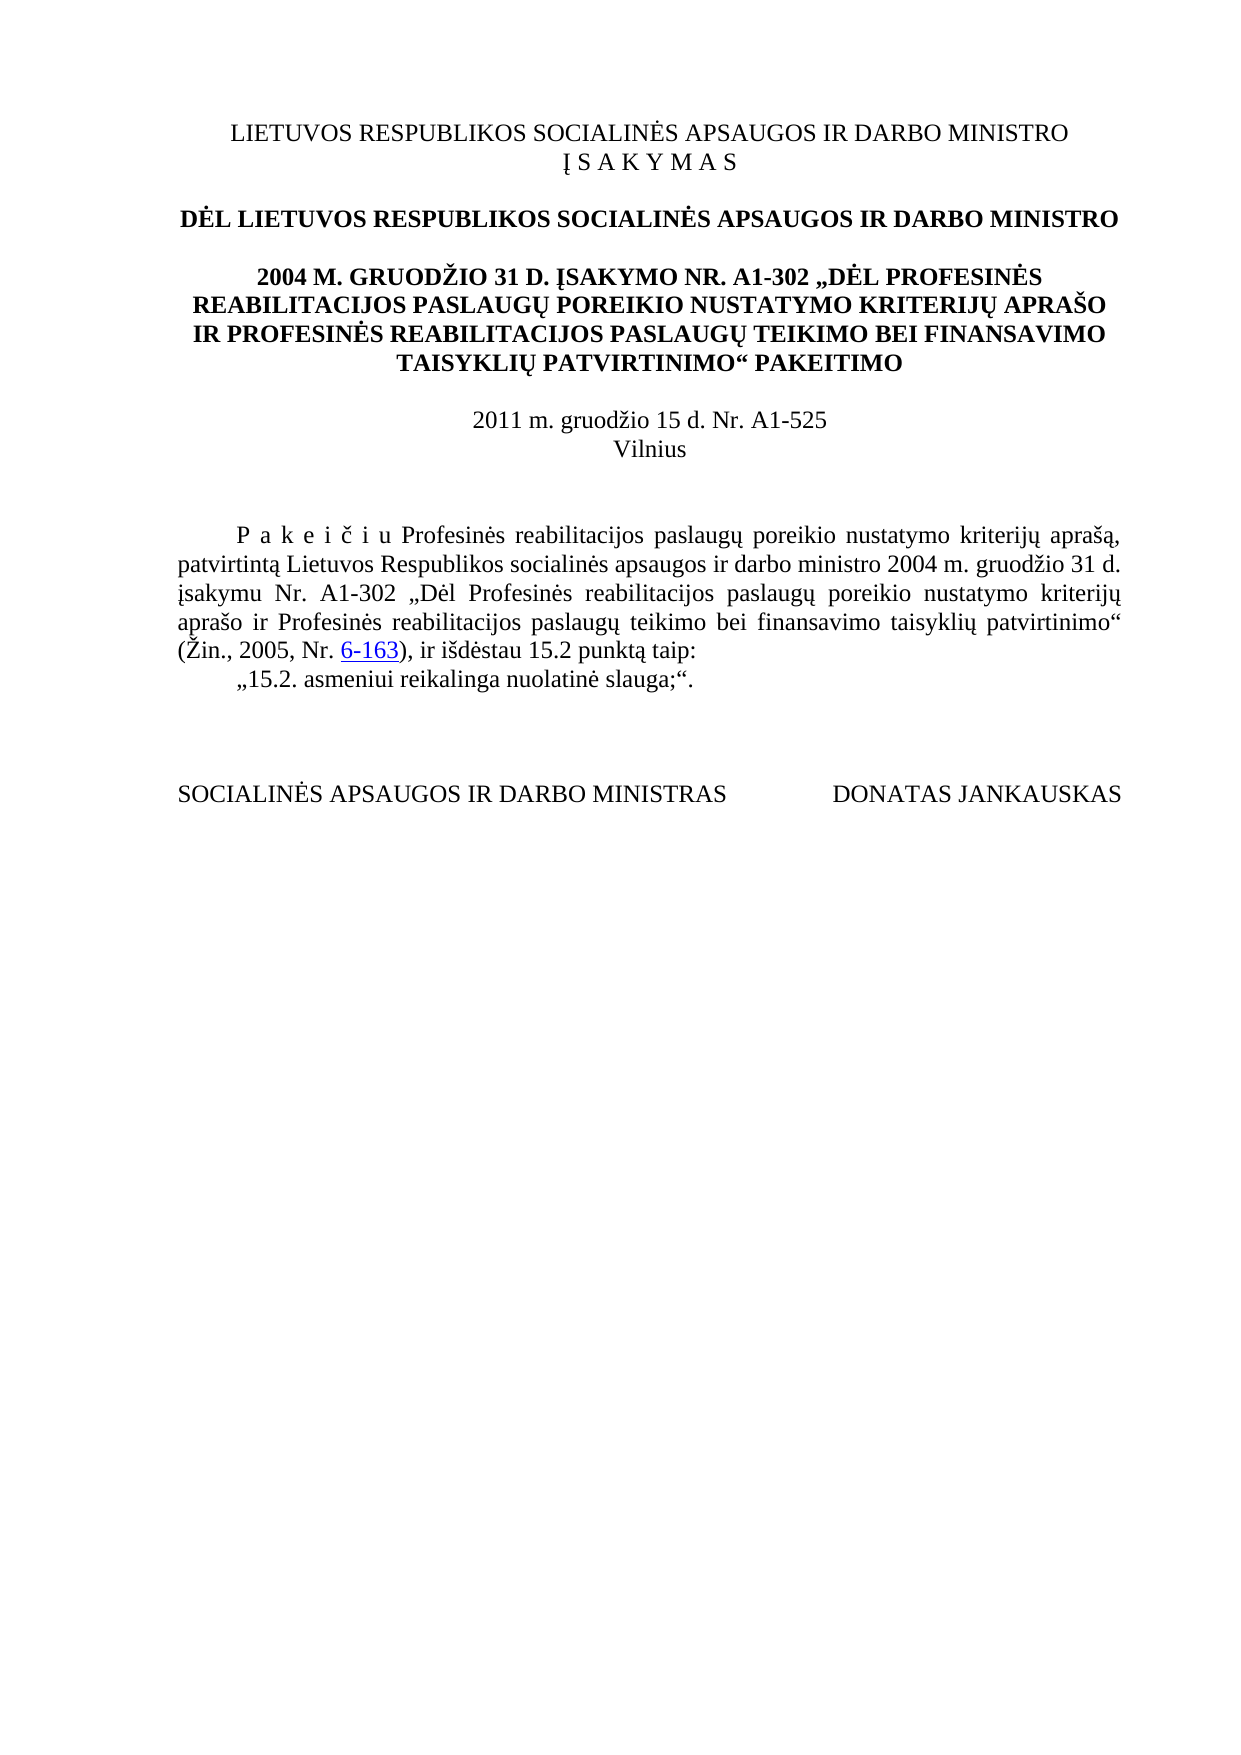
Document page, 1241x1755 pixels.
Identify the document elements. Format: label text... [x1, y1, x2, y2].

text LIETUVOS RESPUBLIKOS SOCIALINĖS APSAUGOS IR DARBO MINISTRO [177, 118, 1122, 147]
text Socialinės apsaugos ir darbo ministras Donatas Jankauskas [177, 779, 1122, 808]
text Į S A K Y M A S [177, 147, 1122, 176]
text P a k e i č i u Profesinės reabilitacijos paslaugų poreikio nustatymo kriterijų aprašą, patvirtintą Lietuvos Respublikos socialinės apsaugos ir darbo ministro 2004 m. gruodžio 31 d. įsakymu Nr. A1-302 „Dėl Profesinės reabilitacijos paslaugų poreikio nustatymo kriterijų aprašo ir Profesinės reabilitacijos paslaugų teikimo bei finansavimo taisyklių patvirtinimo“ (Žin., 2005, Nr. 6-163), ir išdėstau 15.2 punktą taip: [177, 521, 1122, 664]
text Vilnius [177, 434, 1122, 463]
text 2011 m. gruodžio 15 d. Nr. A1-525 [177, 406, 1122, 434]
text „15.2. asmeniui reikalinga nuolatinė slauga;“. [177, 664, 1122, 693]
text DĖL LIETUVOS RESPUBLIKOS SOCIALINĖS APSAUGOS IR DARBO MINISTRO 2004 M. GRUODŽIO 31 D. ĮSAKYMO Nr. A1-302 „DĖL PROFESINĖS REABILITACIJOS PASLAUGŲ POREIKIO NUSTATYMO KRITERIJŲ APRAŠO IR PROFESINĖS REABILITACIJOS PASLAUGŲ TEIKIMO BEI FINANSAVIMO TAISYKLIŲ PATVIRTINIMO“ PAKEITIMO [177, 204, 1122, 377]
